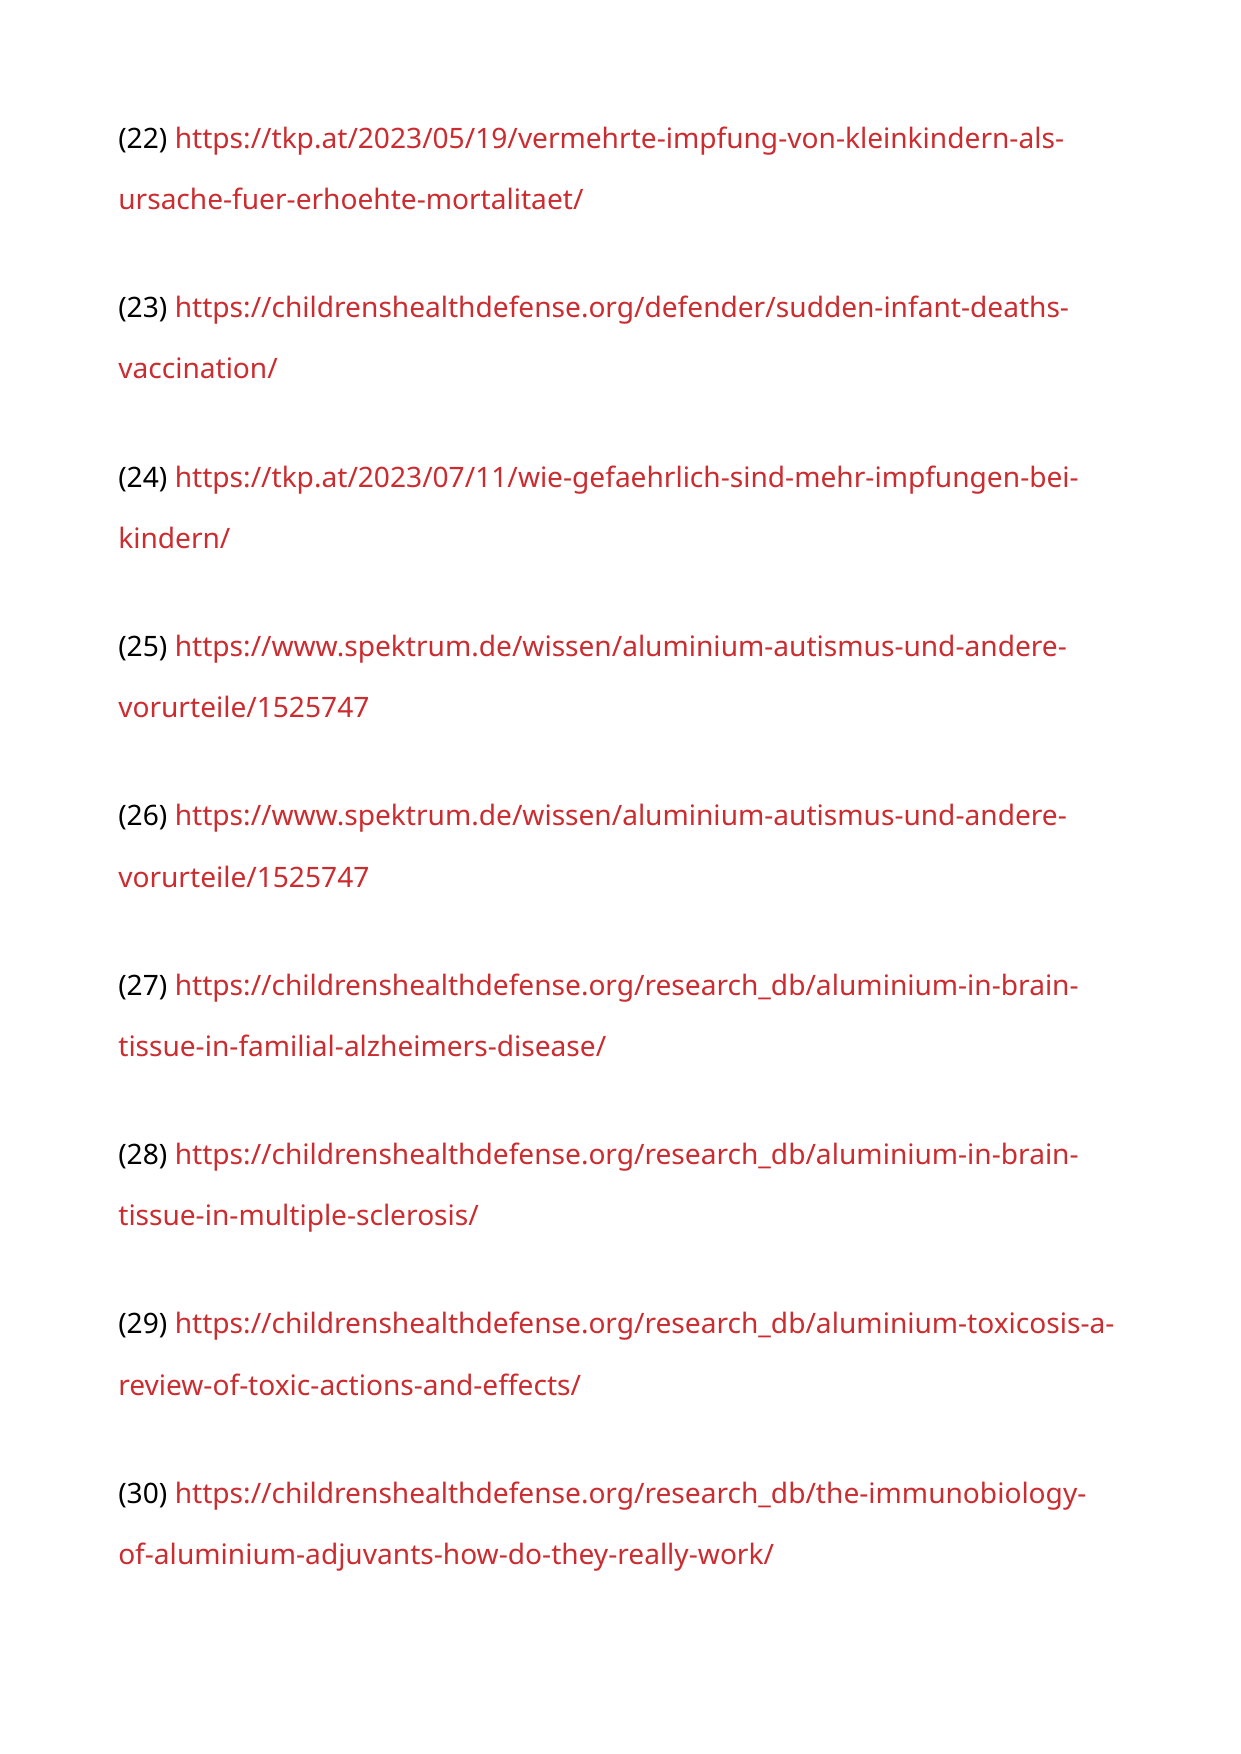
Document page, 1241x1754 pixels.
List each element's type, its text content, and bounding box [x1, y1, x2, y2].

text (26) https://www.spektrum.de/wissen/aluminium-autismus-und-andere-vorurteile/1525747 [118, 796, 1122, 895]
text (23) https://childrenshealthdefense.org/defender/sudden-infant-deaths-vaccination/ [118, 287, 1122, 387]
text (28) https://childrenshealthdefense.org/research_db/aluminium-in-brain-tissue-in-multiple-sclerosis/ [118, 1134, 1122, 1234]
text (24) https://tkp.at/2023/07/11/wie-gefaehrlich-sind-mehr-impfungen-bei-kindern/ [118, 457, 1122, 556]
text (25) https://www.spektrum.de/wissen/aluminium-autismus-und-andere-vorurteile/1525747 [118, 626, 1122, 726]
text (29) https://childrenshealthdefense.org/research_db/aluminium-toxicosis-a-review-of-toxic-actions-and-effects/ [118, 1304, 1122, 1403]
text (22) https://tkp.at/2023/05/19/vermehrte-impfung-von-kleinkindern-als-ursache-fuer-erhoehte-mortalitaet/ [118, 118, 1122, 218]
text (27) https://childrenshealthdefense.org/research_db/aluminium-in-brain-tissue-in-familial-alzheimers-disease/ [118, 965, 1122, 1064]
text (30) https://childrenshealthdefense.org/research_db/the-immunobiology-of-aluminium-adjuvants-how-do-they-really-work/ [118, 1473, 1122, 1573]
